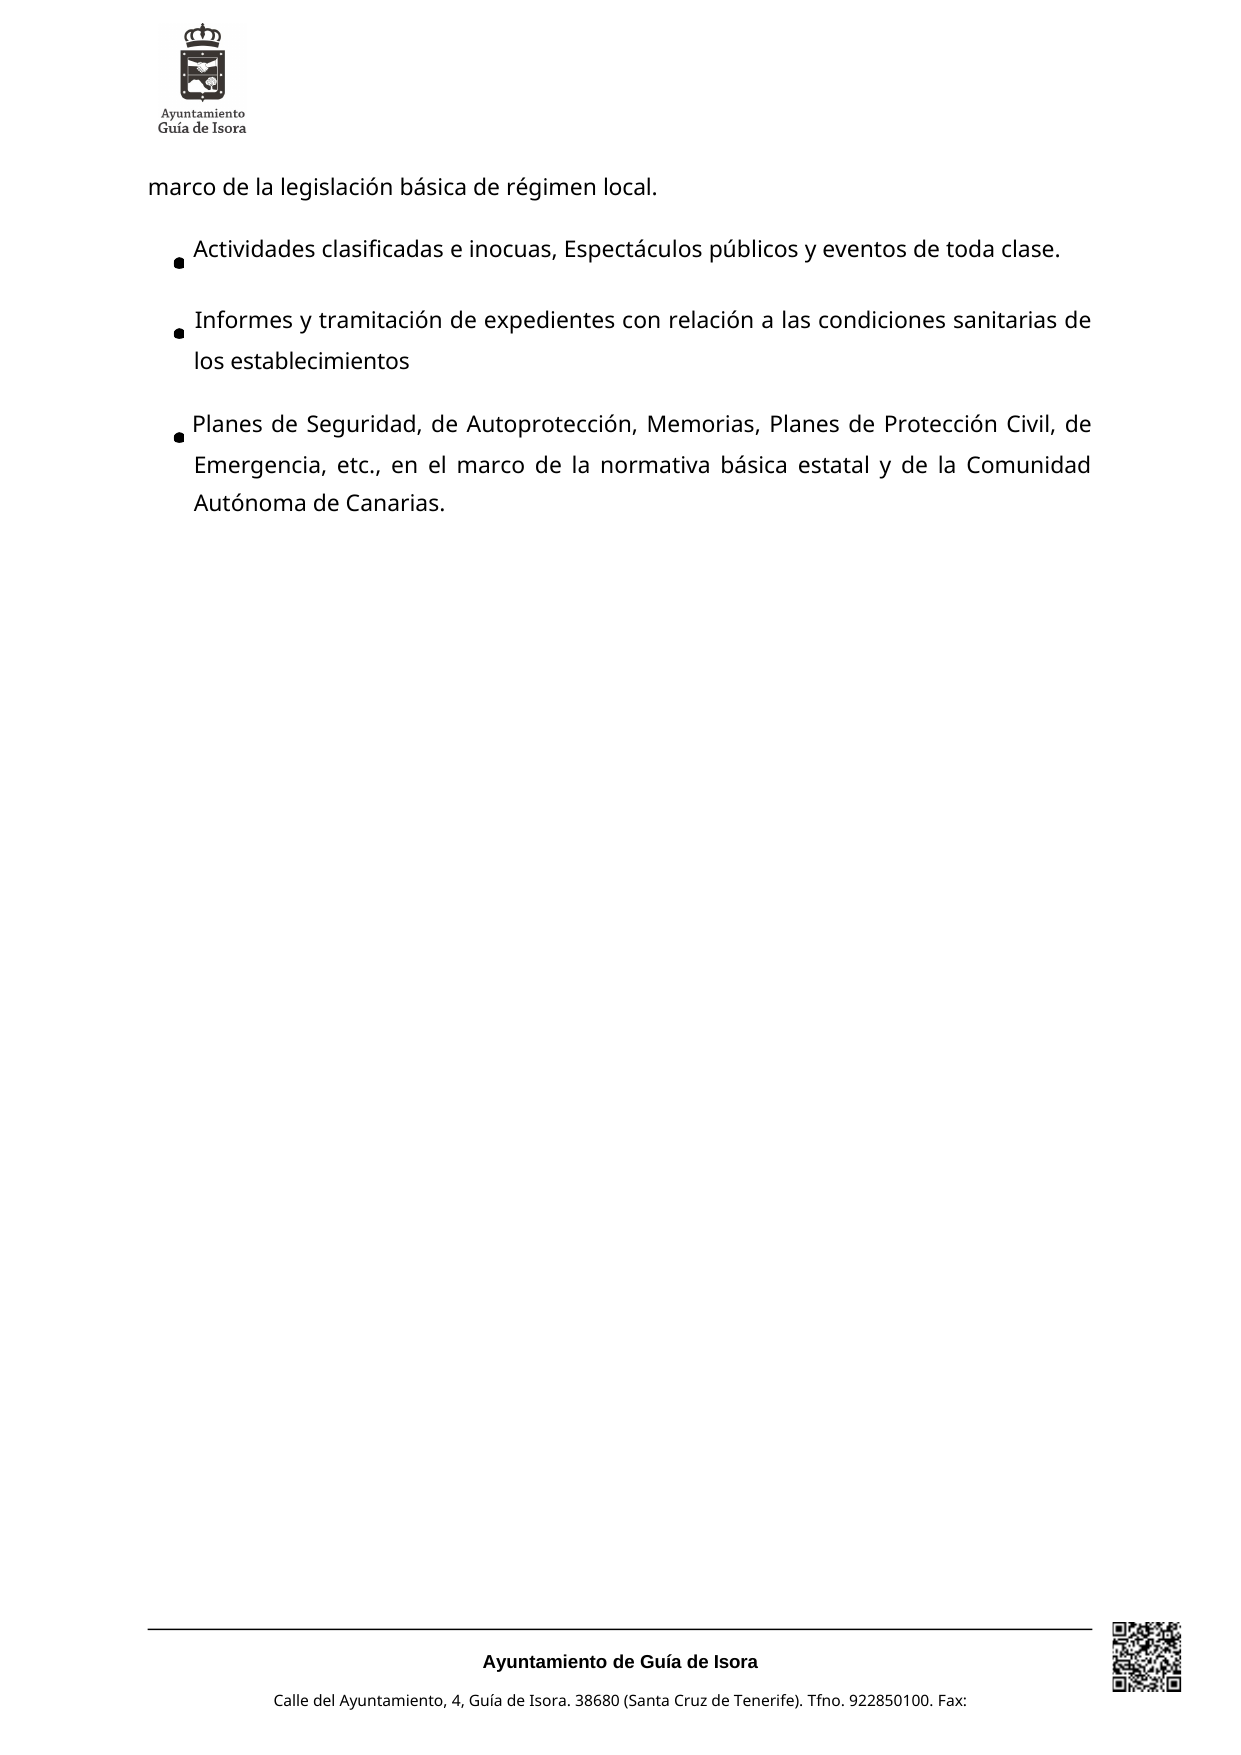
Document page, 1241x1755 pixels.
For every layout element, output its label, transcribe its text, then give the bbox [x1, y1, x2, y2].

text Planes de Seguridad, de Autoprotección, Memorias, Planes de Protección Civil, de Emergencia, etc., en el marco de la normativa básica estatal y de la Comunidad Autónoma de Canarias. [174, 408, 1093, 518]
text Informes y tramitación de expedientes con relación a las condiciones sanitarias de los establecimientos [174, 304, 1093, 376]
text Actividades clasificadas e inocuas, Espectáculos públicos y eventos de toda clase. [174, 233, 1108, 268]
text marco de la legislación básica de régimen local. [148, 171, 1093, 202]
